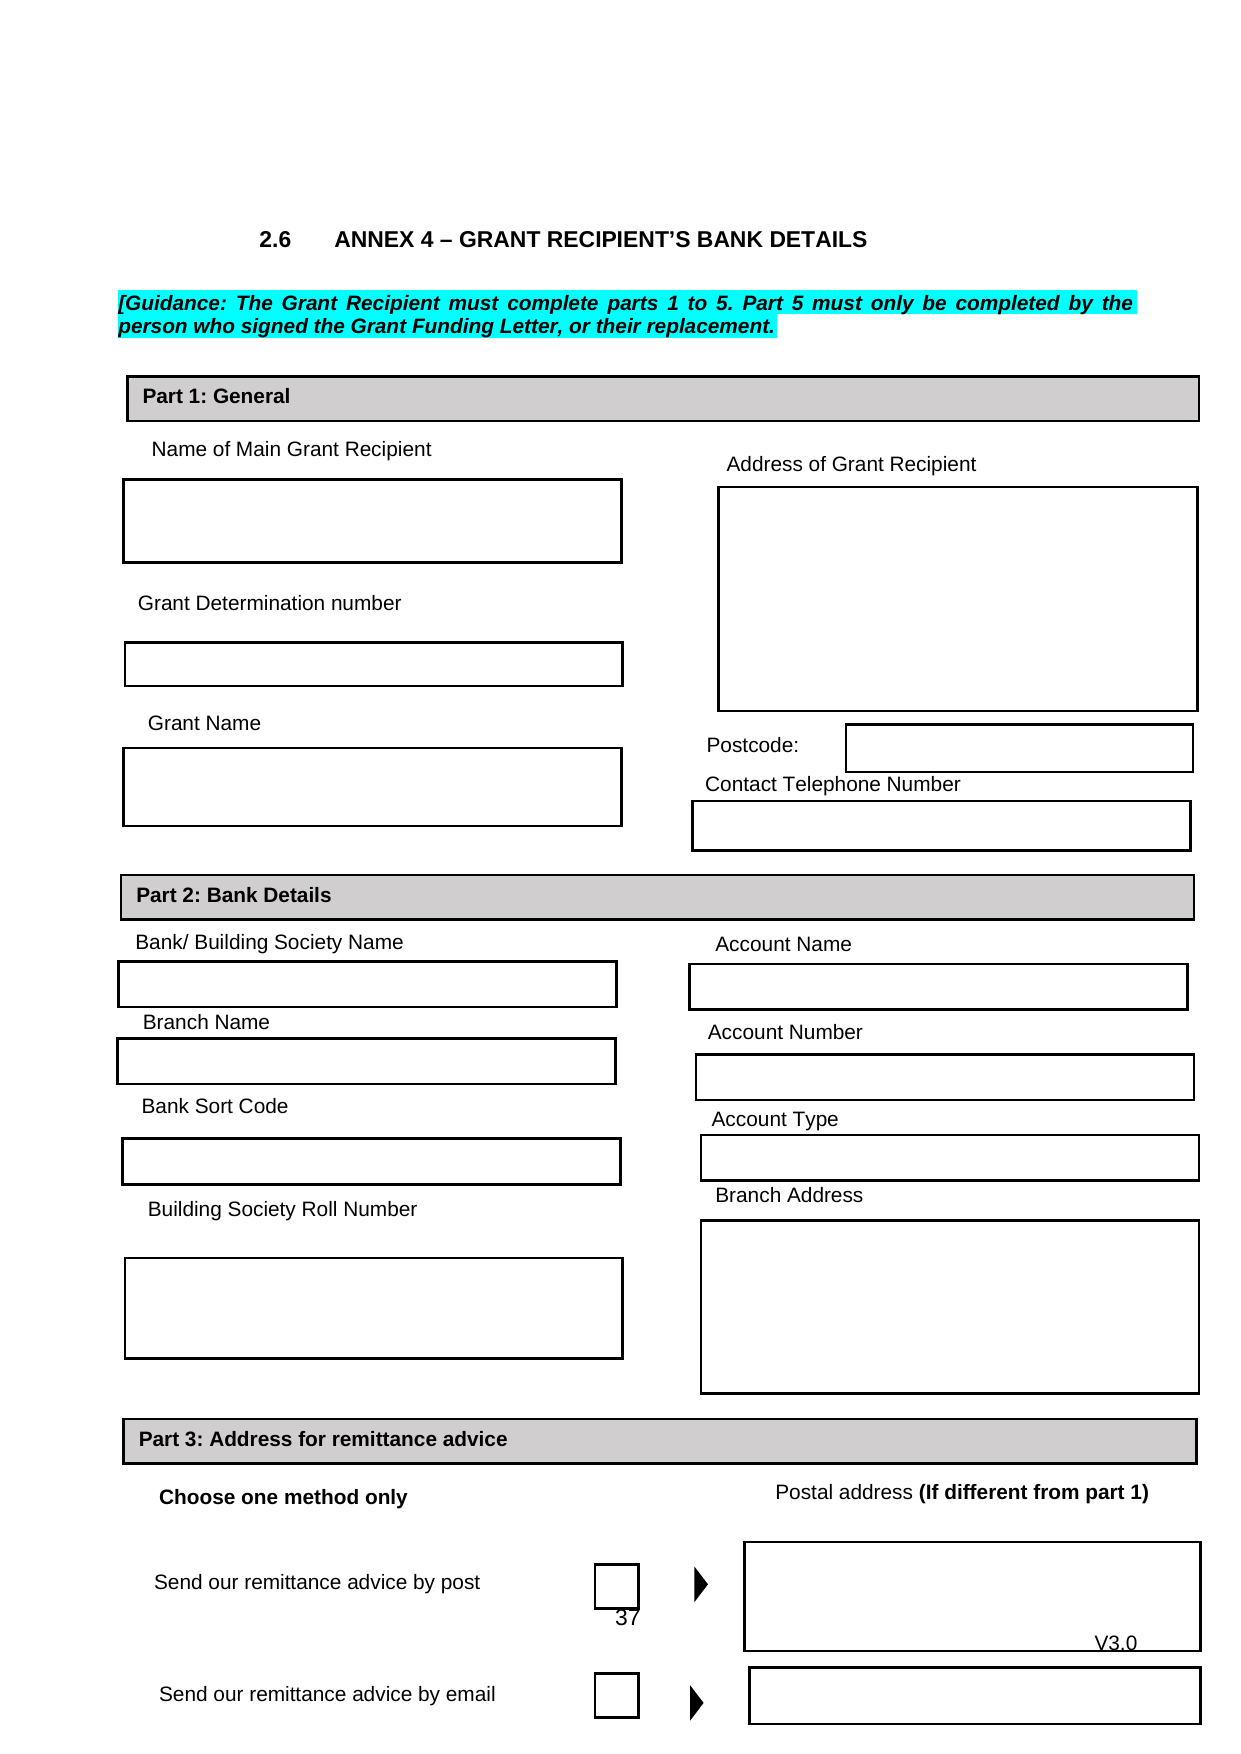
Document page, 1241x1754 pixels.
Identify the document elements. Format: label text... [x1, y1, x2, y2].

subtitle ANNEX 4 – GRANT RECIPIENT’S BANK DETAILS [259, 226, 1137, 253]
text [Guidance: The Grant Recipient must complete parts 1 to 5. Part 5 must only be completed by the person who signed the Grant Funding Letter, or their replacement. [118, 290, 1137, 338]
